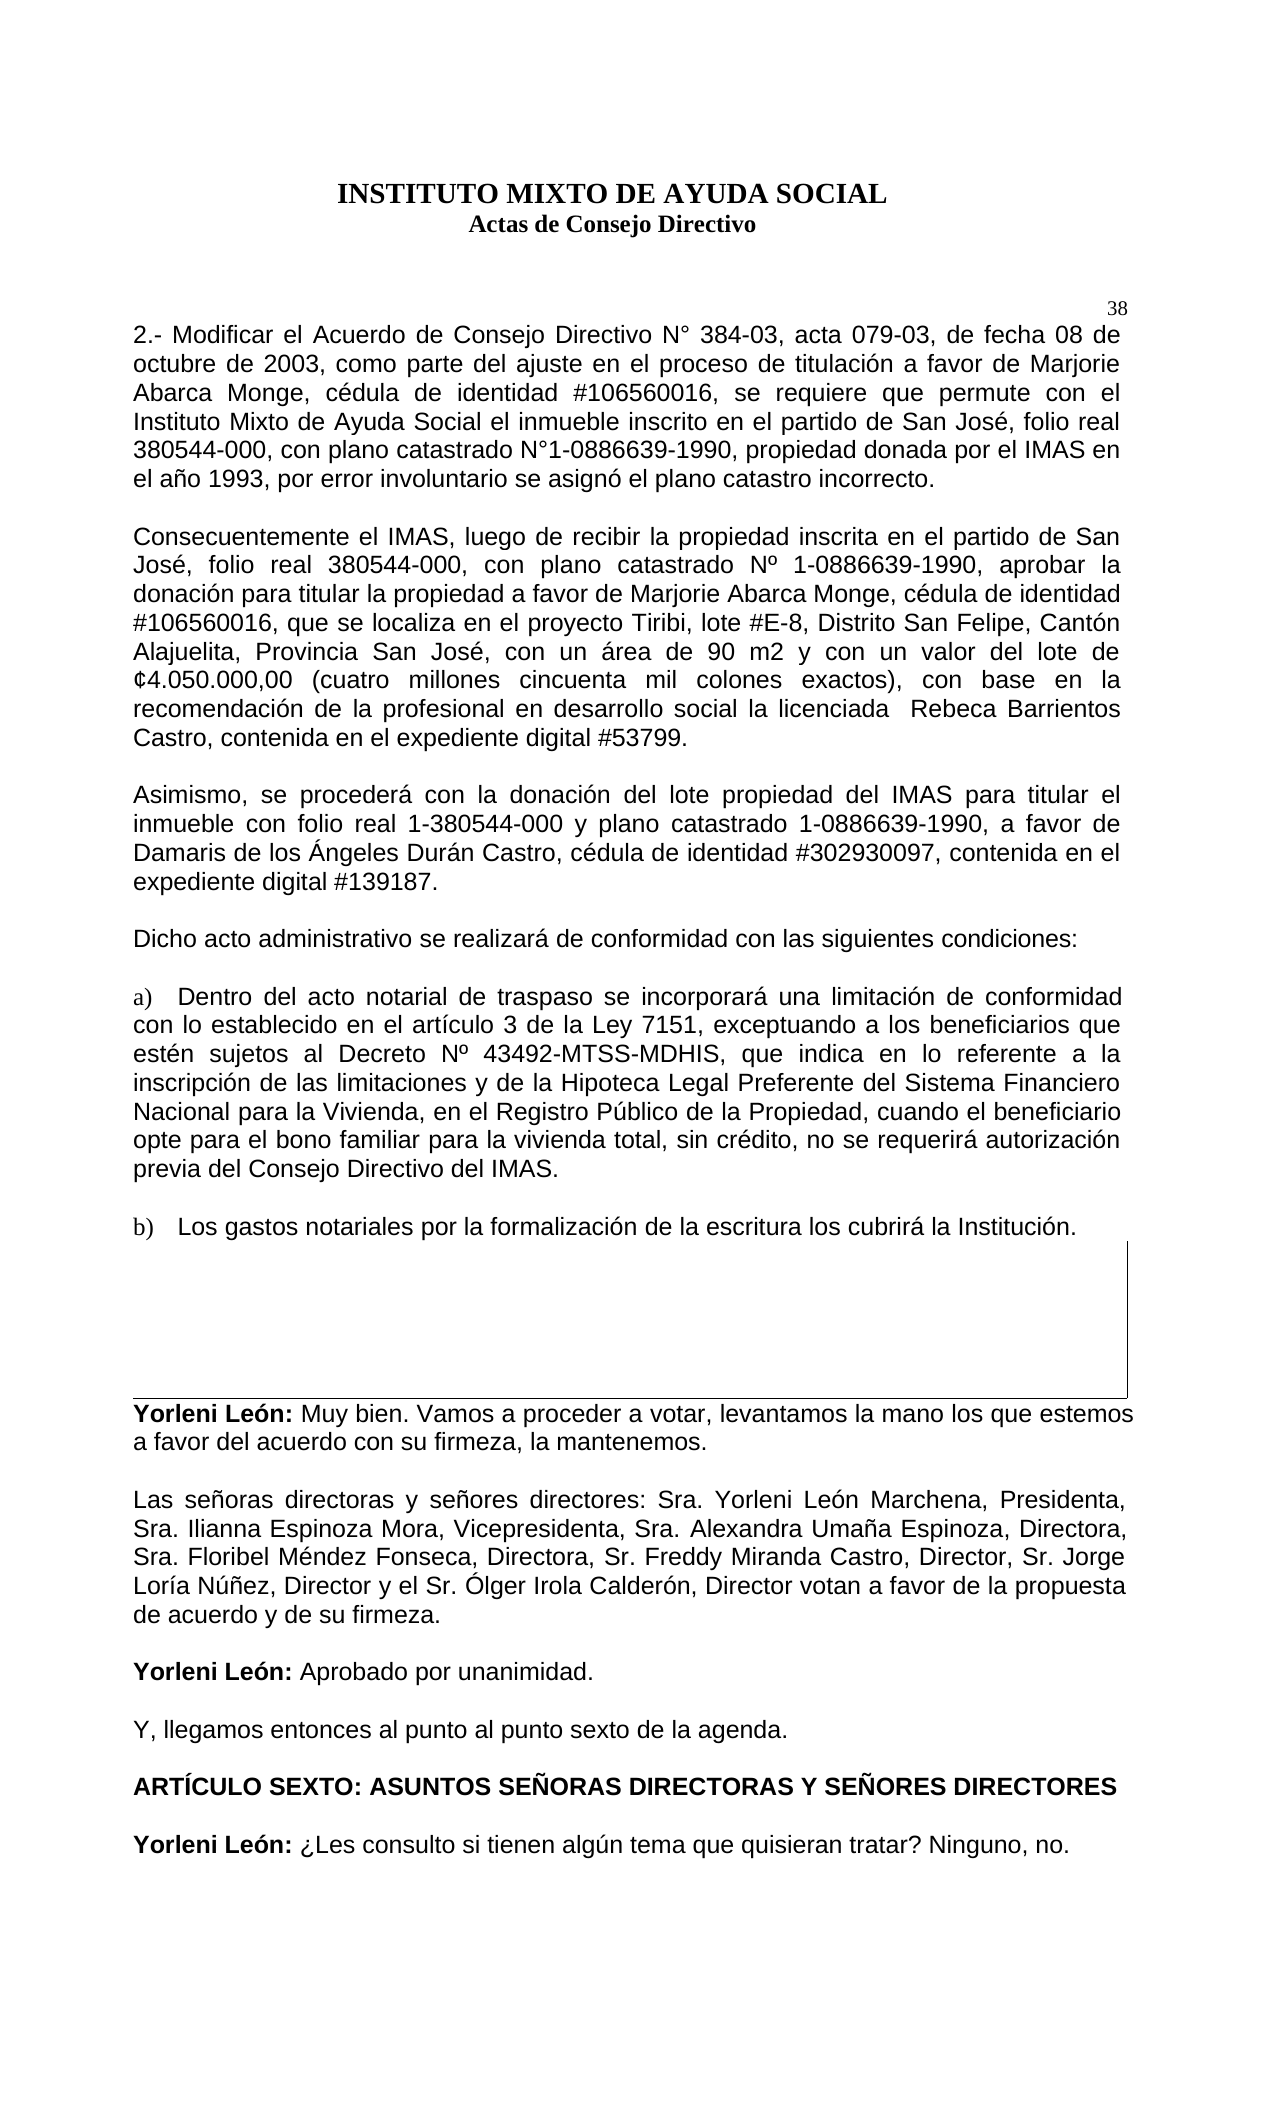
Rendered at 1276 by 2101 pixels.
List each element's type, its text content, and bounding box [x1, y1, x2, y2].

text Y, llegamos entonces al punto al punto sexto de la agenda. [133, 1715, 1136, 1743]
text Yorleni León: ¿Les consulto si tienen algún tema que quisieran tratar? Ninguno, no. [133, 1830, 1127, 1858]
text Yorleni León: Aprobado por unanimidad. [133, 1657, 1136, 1686]
text Dicho acto administrativo se realizará de conformidad con las siguientes condiciones: [133, 924, 1122, 953]
text Asimismo, se procederá con la donación del lote propiedad del IMAS para titular el inmueble con folio real 1-380544-000 y plano catastrado 1-0886639-1990, a favor de Damaris de los Ángeles Durán Castro, cédula de identidad #302930097, contenida en el expediente digital #139187. [133, 780, 1122, 895]
text ARTÍCULO SEXTO: ASUNTOS SEÑORAS DIRECTORAS Y SEÑORES DIRECTORES [133, 1772, 1127, 1801]
list Dentro del acto notarial de traspaso se incorporará una limitación de conformidad con lo establecido en el artículo 3 de la Ley 7151, exceptuando a los beneficiarios que estén sujetos al Decreto Nº 43492-MTSS-MDHIS, que indica en lo referente a la inscripción de las limitaciones y de la Hipoteca Legal Preferente del Sistema Financiero Nacional para la Vivienda, en el Registro Público de la Propiedad, cuando el beneficiario opte para el bono familiar para la vivienda total, sin crédito, no se requerirá autorización previa del Consejo Directivo del IMAS. [133, 982, 1122, 1183]
text 2.- Modificar el Acuerdo de Consejo Directivo N° 384-03, acta 079-03, de fecha 08 de octubre de 2003, como parte del ajuste en el proceso de titulación a favor de Marjorie Abarca Monge, cédula de identidad #106560016, se requiere que permute con el Instituto Mixto de Ayuda Social el inmueble inscrito en el partido de San José, folio real 380544-000, con plano catastrado N°1-0886639-1990, propiedad donada por el IMAS en el año 1993, por error involuntario se asignó el plano catastro incorrecto. [133, 320, 1122, 493]
text Yorleni León: Muy bien. Vamos a proceder a votar, levantamos la mano los que estemos a favor del acuerdo con su firmeza, la mantenemos. [133, 1398, 1136, 1456]
text Consecuentemente el IMAS, luego de recibir la propiedad inscrita en el partido de San José, folio real 380544-000, con plano catastrado Nº 1-0886639-1990, aprobar la donación para titular la propiedad a favor de Marjorie Abarca Monge, cédula de identidad #106560016, que se localiza en el proyecto Tiribi, lote #E-8, Distrito San Felipe, Cantón Alajuelita, Provincia San José, con un área de 90 m2 y con un valor del lote de ¢4.050.000,00 (cuatro millones cincuenta mil colones exactos), con base en la recomendación de la profesional en desarrollo social la licenciada Rebeca Barrientos Castro, contenida en el expediente digital #53799. [133, 522, 1122, 752]
list Los gastos notariales por la formalización de la escritura los cubrirá la Institución. [133, 1212, 1122, 1241]
text Las señoras directoras y señores directores: Sra. Yorleni León Marchena, Presidenta, Sra. Ilianna Espinoza Mora, Vicepresidenta, Sra. Alexandra Umaña Espinoza, Directora, Sra. Floribel Méndez Fonseca, Directora, Sr. Freddy Miranda Castro, Director, Sr. Jorge Loría Núñez, Director y el Sr. Ólger Irola Calderón, Director votan a favor de la propuesta de acuerdo y de su firmeza. [133, 1485, 1127, 1628]
